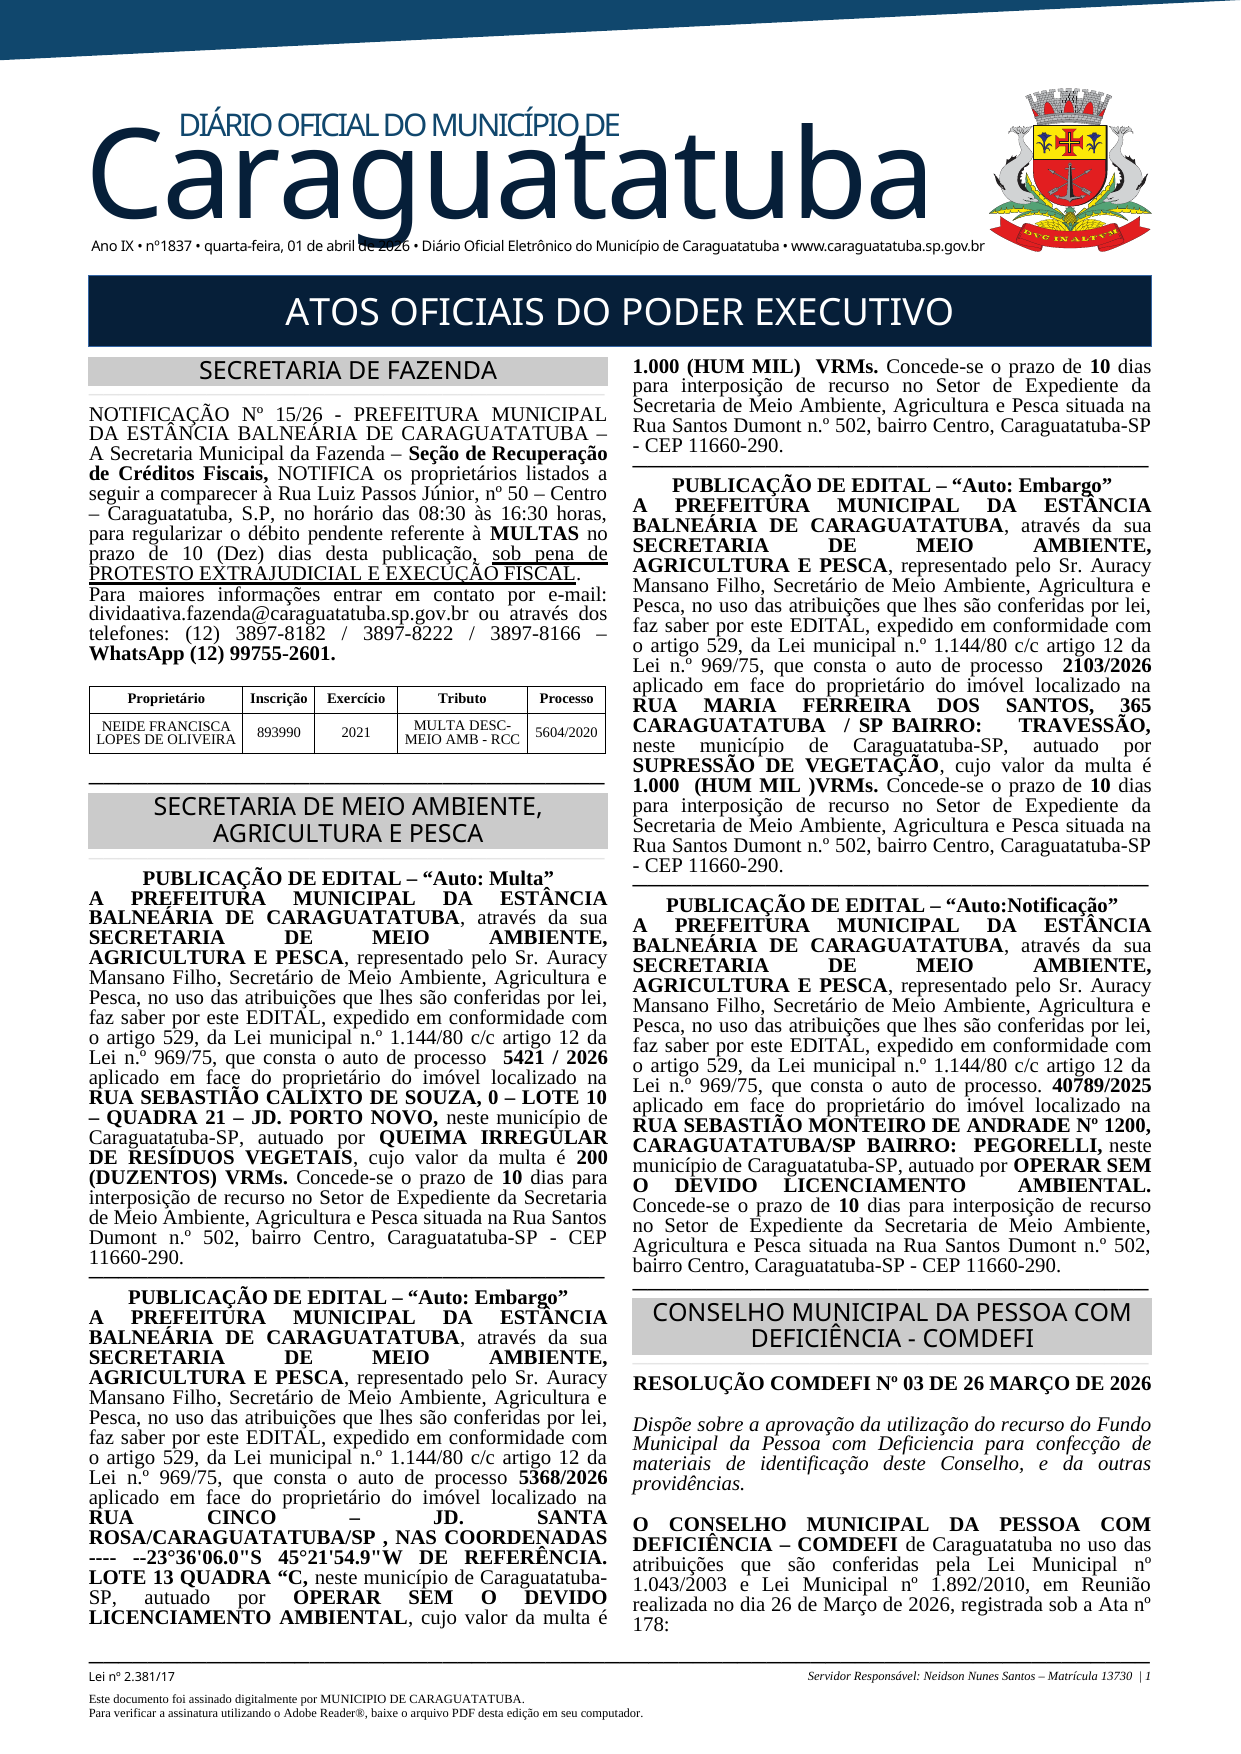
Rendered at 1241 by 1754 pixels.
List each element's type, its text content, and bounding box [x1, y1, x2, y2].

text A PREFEITURA MUNICIPAL DA ESTÂNCIA BALNEÁRIA DE CARAGUATATUBA, através da sua SECRETARIA DE MEIO AMBIENTE, AGRICULTURA E PESCA, representado pelo Sr. Auracy Mansano Filho, Secretário de Meio Ambiente, Agricultura e Pesca, no uso das atribuições que lhes são conferidas por lei, faz saber por este EDITAL, expedido em conformidade com o artigo 529, da Lei municipal n.º 1.144/80 c/c artigo 12 da Lei n.º 969/75, que consta o auto de processo. 40789/2025 aplicado em face do proprietário do imóvel localizado na RUA SEBASTIÃO MONTEIRO DE ANDRADE Nº 1200, CARAGUATATUBA/SP BAIRRO: PEGORELLI, neste município de Caraguatatuba-SP, autuado por OPERAR SEM O DEVIDO LICENCIAMENTO AMBIENTAL. Concede-se o prazo de 10 dias para interposição de recurso no Setor de Expediente da Secretaria de Meio Ambiente, Agricultura e Pesca situada na Rua Santos Dumont n.º 502, bairro Centro, Caraguatatuba-SP - CEP 11660-290. [632, 917, 1152, 1277]
table_header Inscrição [243, 687, 314, 713]
text O CONSELHO MUNICIPAL DA PESSOA COM DEFICIÊNCIA – COMDEFI de Caraguatatuba no uso das atribuições que são conferidas pela Lei Municipal nº 1.043/2003 e Lei Municipal nº 1.892/2010, em Reunião realizada no dia 26 de Março de 2026, registrada sob a Ata nº 178: [632, 1516, 1152, 1636]
text ─────────────────────────────────── [88, 386, 608, 405]
text ─────────────────────────────────── [88, 771, 608, 793]
text SECRETARIA DE MEIO AMBIENTE, AGRICULTURA E PESCA [88, 793, 608, 849]
table_header Exercício [315, 687, 397, 713]
text 1.000 (HUM MIL) VRMs. Concede-se o prazo de 10 dias para interposição de recurso no Setor de Expediente da Secretaria de Meio Ambiente, Agricultura e Pesca situada na Rua Santos Dumont n.º 502, bairro Centro, Caraguatatuba-SP - CEP 11660-290. [632, 357, 1152, 457]
table_header Processo [528, 687, 605, 713]
text ─────────────────────────────────── [632, 457, 1152, 477]
text PUBLICAÇÃO DE EDITAL – “Auto: Embargo” [632, 477, 1152, 497]
text ─────────────────────────────────── [632, 1277, 1152, 1298]
table_cell 5604/2020 [528, 714, 605, 753]
text ─────────────────────────────────── [632, 877, 1152, 897]
text ─────────────────────────────────── [88, 1269, 608, 1289]
table_cell NEIDE FRANCISCA LOPES DE OLIVEIRA [90, 714, 242, 753]
text CONSELHO MUNICIPAL DA PESSOA COM DEFICIÊNCIA - COMDEFI [632, 1298, 1152, 1355]
table_cell MULTA DESC-MEIO AMB - RCC [398, 714, 527, 753]
table_cell 2021 [315, 714, 397, 753]
text SECRETARIA DE FAZENDA [88, 357, 608, 386]
text NOTIFICAÇÃO Nº 15/26 - PREFEITURA MUNICIPAL DA ESTÂNCIA BALNEÁRIA DE CARAGUATATUBA – A Secretaria Municipal da Fazenda – Seção de Recuperação de Créditos Fiscais, NOTIFICA os proprietários listados a seguir a comparecer à Rua Luiz Passos Júnior, nº 50 – Centro – Caraguatatuba, S.P, no horário das 08:30 às 16:30 horas, para regularizar o débito pendente referente à MULTAS no prazo de 10 (Dez) dias desta publicação, sob pena de PROTESTO EXTRAJUDICIAL E EXECUÇÃO FISCAL. [88, 405, 608, 585]
text PUBLICAÇÃO DE EDITAL – “Auto: Embargo” [88, 1289, 608, 1309]
table_cell 893990 [243, 714, 314, 753]
text Dispõe sobre a aprovação da utilização do recurso do Fundo Municipal da Pessoa com Deficiencia para confecção de materiais de identificação deste Conselho, e da outras providências. [632, 1415, 1152, 1495]
text ─────────────────────────────────── [88, 849, 608, 869]
text Ano IX • nº1837 • quarta-feira, 01 de abril de 2026 • Diário Oficial Eletrônico do Município de Caraguatatuba • www.caraguatatuba.sp.gov.br [91, 236, 1010, 256]
table_header Proprietário [90, 687, 242, 713]
text ─────────────────────────────────── [632, 1355, 1152, 1375]
text PUBLICAÇÃO DE EDITAL – “Auto:Notificação” [632, 897, 1152, 917]
text PUBLICAÇÃO DE EDITAL – “Auto: Multa” [88, 869, 608, 889]
text A PREFEITURA MUNICIPAL DA ESTÂNCIA BALNEÁRIA DE CARAGUATATUBA, através da sua SECRETARIA DE MEIO AMBIENTE, AGRICULTURA E PESCA, representado pelo Sr. Auracy Mansano Filho, Secretário de Meio Ambiente, Agricultura e Pesca, no uso das atribuições que lhes são conferidas por lei, faz saber por este EDITAL, expedido em conformidade com o artigo 529, da Lei municipal n.º 1.144/80 c/c artigo 12 da Lei n.º 969/75, que consta o auto de processo 5421 / 2026 aplicado em face do proprietário do imóvel localizado na RUA SEBASTIÃO CALIXTO DE SOUZA, 0 – LOTE 10 – QUADRA 21 – JD. PORTO NOVO, neste município de Caraguatatuba-SP, autuado por QUEIMA IRREGULAR DE RESÍDUOS VEGETAIS, cujo valor da multa é 200 (DUZENTOS) VRMs. Concede-se o prazo de 10 dias para interposição de recurso no Setor de Expediente da Secretaria de Meio Ambiente, Agricultura e Pesca situada na Rua Santos Dumont n.º 502, bairro Centro, Caraguatatuba-SP - CEP 11660-290. [88, 889, 608, 1269]
table_header Tributo [398, 687, 527, 713]
text RESOLUÇÃO COMDEFI Nº 03 DE 26 MARÇO DE 2026 [632, 1375, 1152, 1395]
text Para maiores informações entrar em contato por e-mail: dividaativa.fazenda@caraguatatuba.sp.gov.br ou através dos telefones: (12) 3897-8182 / 3897-8222 / 3897-8166 – WhatsApp (12) 99755-2601. [88, 585, 608, 665]
text A PREFEITURA MUNICIPAL DA ESTÂNCIA BALNEÁRIA DE CARAGUATATUBA, através da sua SECRETARIA DE MEIO AMBIENTE, AGRICULTURA E PESCA, representado pelo Sr. Auracy Mansano Filho, Secretário de Meio Ambiente, Agricultura e Pesca, no uso das atribuições que lhes são conferidas por lei, faz saber por este EDITAL, expedido em conformidade com o artigo 529, da Lei municipal n.º 1.144/80 c/c artigo 12 da Lei n.º 969/75, que consta o auto de processo 5368/2026 aplicado em face do proprietário do imóvel localizado na RUA CINCO – JD. SANTA ROSA/CARAGUATATUBA/SP , NAS COORDENADAS ---- --23°36'06.0"S 45°21'54.9"W DE REFERÊNCIA. LOTE 13 QUADRA “C, neste município de Caraguatatuba-SP, autuado por OPERAR SEM O DEVIDO LICENCIAMENTO AMBIENTAL, cujo valor da multa é [88, 1309, 608, 1629]
text A PREFEITURA MUNICIPAL DA ESTÂNCIA BALNEÁRIA DE CARAGUATATUBA, através da sua SECRETARIA DE MEIO AMBIENTE, AGRICULTURA E PESCA, representado pelo Sr. Auracy Mansano Filho, Secretário de Meio Ambiente, Agricultura e Pesca, no uso das atribuições que lhes são conferidas por lei, faz saber por este EDITAL, expedido em conformidade com o artigo 529, da Lei municipal n.º 1.144/80 c/c artigo 12 da Lei n.º 969/75, que consta o auto de processo 2103/2026 aplicado em face do proprietário do imóvel localizado na RUA MARIA FERREIRA DOS SANTOS, 365 CARAGUATATUBA / SP BAIRRO: TRAVESSÃO, neste município de Caraguatatuba-SP, autuado por SUPRESSÃO DE VEGETAÇÃO, cujo valor da multa é 1.000 (HUM MIL )VRMs. Concede-se o prazo de 10 dias para interposição de recurso no Setor de Expediente da Secretaria de Meio Ambiente, Agricultura e Pesca situada na Rua Santos Dumont n.º 502, bairro Centro, Caraguatatuba-SP - CEP 11660-290. [632, 497, 1152, 877]
